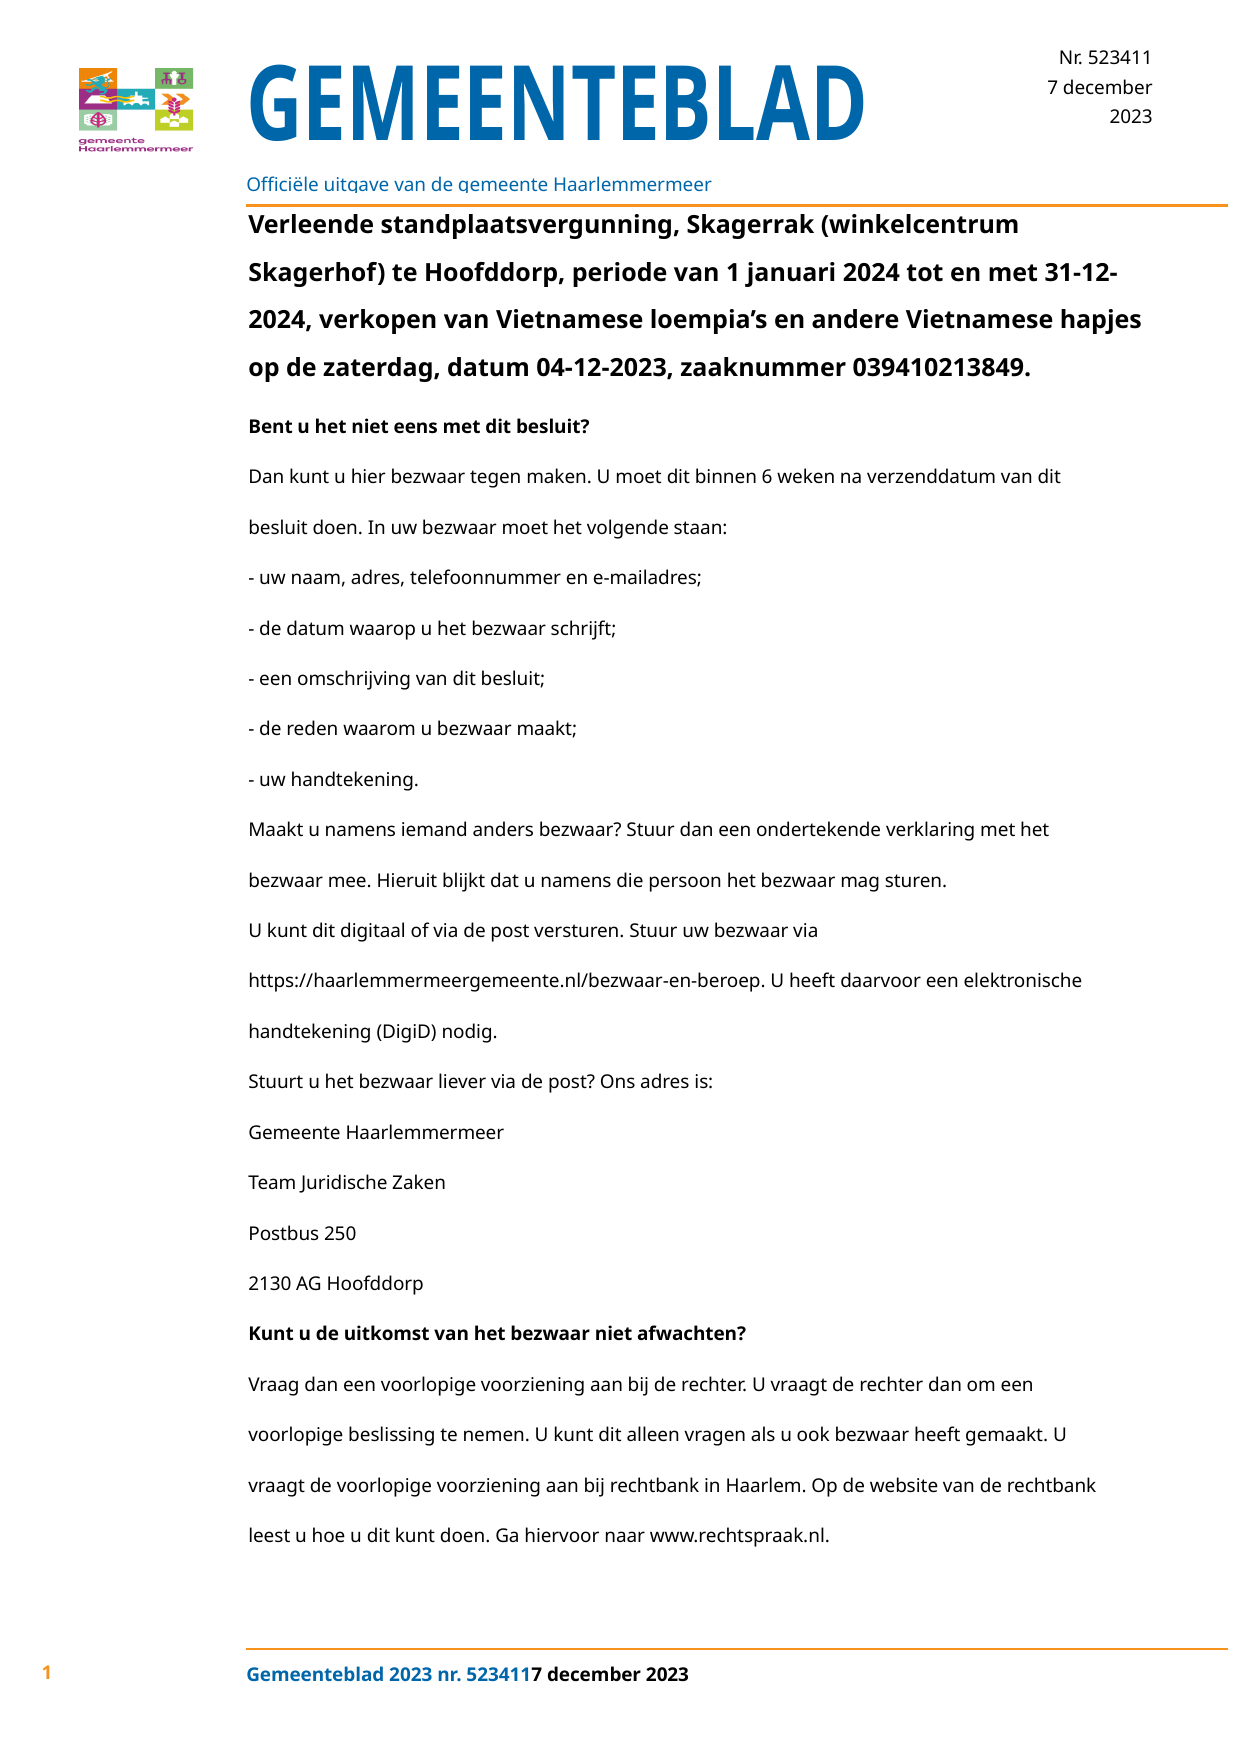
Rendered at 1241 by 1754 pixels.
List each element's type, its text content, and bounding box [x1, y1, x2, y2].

text U kunt dit digitaal of via de post versturen. Stuur uw bezwaar via [248, 917, 1152, 943]
text - uw handtekening. [248, 766, 1152, 792]
text leest u hoe u dit kunt doen. Ga hiervoor naar www.rechtspraak.nl. [248, 1522, 1152, 1548]
text https://haarlemmermeergemeente.nl/bezwaar-en-beroep. U heeft daarvoor een elektronische [248, 968, 1152, 993]
text Gemeente Haarlemmermeer [248, 1119, 1152, 1145]
text - de datum waarop u het bezwaar schrijft; [248, 615, 1152, 641]
picture [41, 47, 231, 172]
text handtekening (DigiD) nodig. [248, 1018, 1152, 1044]
text - uw naam, adres, telefoonnummer en e-mailadres; [248, 564, 1152, 590]
text - een omschrijving van dit besluit; [248, 665, 1152, 691]
text Kunt u de uitkomst van het bezwaar niet afwachten? [248, 1321, 1152, 1346]
text Maakt u namens iemand anders bezwaar? Stuur dan een ondertekende verklaring met het [248, 816, 1152, 842]
text Vraag dan een voorlopige voorziening aan bij de rechter. U vraagt de rechter dan om een [248, 1371, 1152, 1397]
text voorlopige beslissing te nemen. U kunt dit alleen vragen als u ook bezwaar heeft gemaakt. U [248, 1421, 1152, 1447]
text - de reden waarom u bezwaar maakt; [248, 716, 1152, 741]
text besluit doen. In uw bezwaar moet het volgende staan: [248, 514, 1152, 540]
text 2130 AG Hoofddorp [248, 1270, 1152, 1296]
text Postbus 250 [248, 1220, 1152, 1246]
text Stuurt u het bezwaar liever via de post? Ons adres is: [248, 1068, 1152, 1094]
text Bent u het niet eens met dit besluit? [248, 413, 1152, 439]
text Verleende standplaatsvergunning, Skagerrak (winkelcentrum Skagerhof) te Hoofddorp, periode van 1 januari 2024 tot en met 31-12-2024, verkopen van Vietnamese loempia’s en andere Vietnamese hapjes op de zaterdag, datum 04-12-2023, zaaknummer 039410213849. [248, 207, 1152, 384]
text vraagt de voorlopige voorziening aan bij rechtbank in Haarlem. Op de website van de rechtbank [248, 1472, 1152, 1498]
text Dan kunt u hier bezwaar tegen maken. U moet dit binnen 6 weken na verzenddatum van dit [248, 463, 1152, 489]
text Team Juridische Zaken [248, 1169, 1152, 1195]
text bezwaar mee. Hieruit blijkt dat u namens die persoon het bezwaar mag sturen. [248, 867, 1152, 893]
